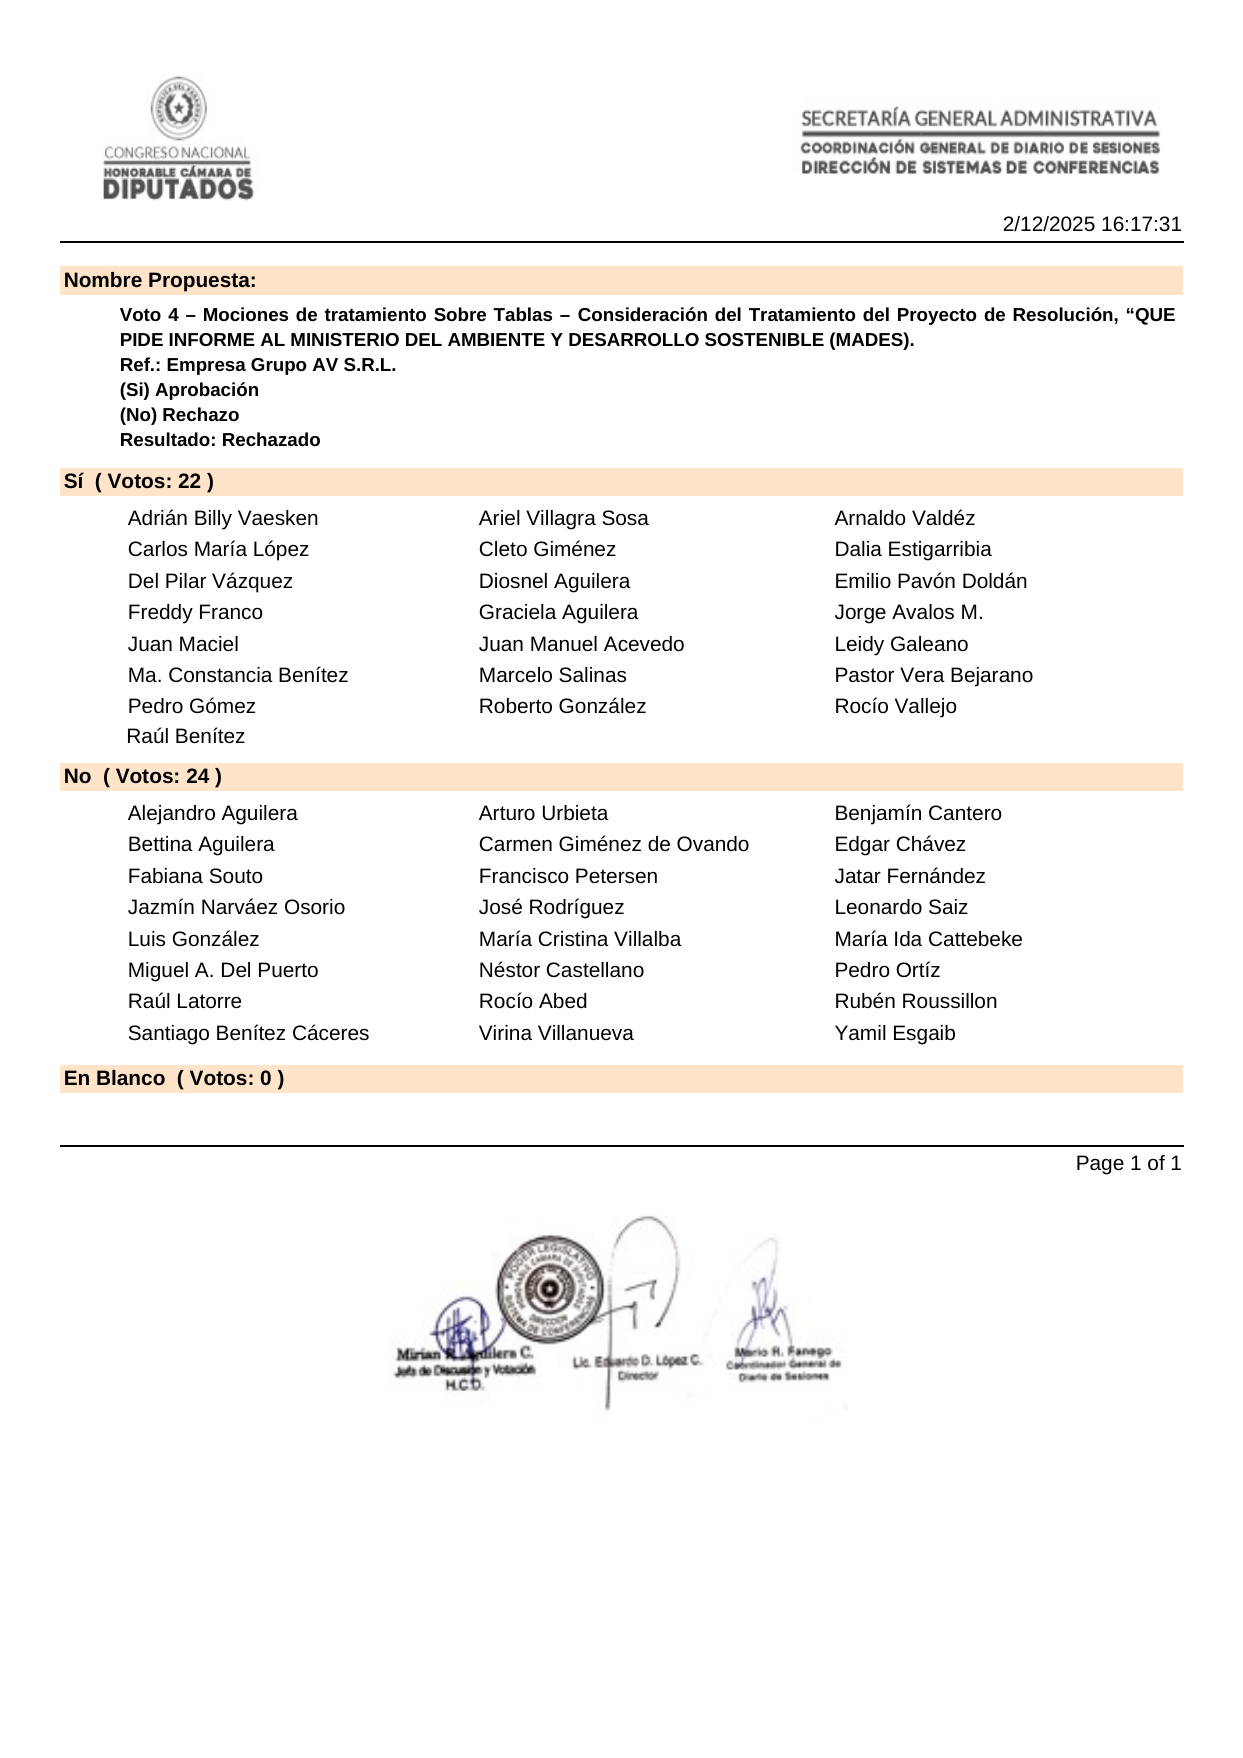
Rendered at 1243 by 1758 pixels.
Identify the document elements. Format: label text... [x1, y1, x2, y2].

table_cell [1168, 1116, 1183, 1145]
table_cell Adrián Billy Vaesken [125, 505, 462, 533]
table_cell [118, 451, 1178, 468]
table_cell [1184, 496, 1189, 505]
table_cell Emilio Pavón Doldán [831, 568, 1168, 596]
table_cell [1184, 721, 1189, 763]
table_cell [60, 295, 1183, 301]
table_cell [1184, 800, 1189, 828]
table_cell [1184, 957, 1189, 985]
table_cell [1184, 662, 1189, 690]
table_cell [1184, 831, 1189, 860]
table_cell [815, 505, 831, 763]
table_cell Pedro Gómez [125, 693, 462, 721]
table_cell Diosnel Aguilera [476, 568, 815, 596]
table_cell Fabiana Souto [125, 863, 462, 891]
table_cell [462, 505, 476, 763]
table_cell [831, 721, 1168, 763]
table_cell [476, 1048, 815, 1065]
table_cell [1168, 505, 1183, 763]
table_cell [815, 800, 831, 1065]
table_cell Carmen Giménez de Ovando [476, 831, 815, 860]
table_cell [1184, 245, 1189, 266]
table_cell [1184, 568, 1189, 596]
table_cell Pastor Vera Bejarano [831, 662, 1168, 690]
table_cell Rocío Vallejo [831, 693, 1168, 721]
table_cell Ma. Constancia Benítez [125, 662, 462, 690]
table_cell Raúl Latorre [125, 988, 462, 1016]
table_cell Virina Villanueva [476, 1019, 815, 1048]
table_cell [1184, 266, 1189, 295]
table_header [60, 207, 649, 241]
table_cell Graciela Aguilera [476, 599, 815, 627]
table_cell Alejandro Aguilera [125, 800, 462, 828]
table_cell Cleto Giménez [476, 536, 815, 565]
table_cell [125, 1048, 462, 1065]
table_cell [1184, 988, 1189, 1016]
table_cell [831, 1048, 1168, 1065]
table_cell José Rodríguez [476, 894, 815, 922]
table_cell [125, 1116, 462, 1145]
table_cell [476, 721, 815, 763]
table_cell [1184, 536, 1189, 565]
table_header [1184, 207, 1189, 241]
table_cell [60, 791, 1183, 800]
table_cell En Blanco ( Votos: 0 ) [60, 1065, 1183, 1093]
table_cell Jorge Avalos M. [831, 599, 1168, 627]
table_cell Arnaldo Valdéz [831, 505, 1168, 533]
table_cell Rocío Abed [476, 988, 815, 1016]
table_cell Juan Manuel Acevedo [476, 630, 815, 659]
table_cell Ariel Villagra Sosa [476, 505, 815, 533]
table_cell [462, 800, 476, 1065]
table_cell Luis González [125, 925, 462, 954]
table_cell Roberto González [476, 693, 815, 721]
table_cell María Ida Cattebeke [831, 925, 1168, 954]
table_cell [1184, 693, 1189, 721]
table_cell [815, 1116, 831, 1145]
table_cell [1184, 791, 1189, 800]
table_cell [1184, 863, 1189, 891]
table_cell María Cristina Villalba [476, 925, 815, 954]
table_cell Dalia Estigarribia [831, 536, 1168, 565]
table_cell Raúl Benítez [125, 721, 462, 763]
table_cell Bettina Aguilera [125, 831, 462, 860]
table_header 2/12/2025 16:17:31 [649, 207, 1183, 241]
table_cell [60, 496, 1183, 505]
table_cell [60, 1094, 1183, 1116]
table_cell [1184, 1065, 1189, 1093]
table_cell [60, 245, 1183, 266]
table_cell [1184, 468, 1189, 496]
table_cell [1184, 1149, 1189, 1183]
table_cell [476, 1116, 815, 1145]
table_cell Jatar Fernández [831, 863, 1168, 891]
table_cell Del Pilar Vázquez [125, 568, 462, 596]
table_cell Arturo Urbieta [476, 800, 815, 828]
table_cell Edgar Chávez [831, 831, 1168, 860]
table_cell Carlos María López [125, 536, 462, 565]
table_cell Page 1 of 1 [827, 1149, 1183, 1183]
table_cell Miguel A. Del Puerto [125, 957, 462, 985]
table_cell [60, 505, 124, 763]
table_cell Pedro Ortíz [831, 957, 1168, 985]
table_cell Rubén Roussillon [831, 988, 1168, 1016]
table_cell Juan Maciel [125, 630, 462, 659]
table_cell [1178, 301, 1189, 468]
table_cell Marcelo Salinas [476, 662, 815, 690]
table_cell [60, 1149, 827, 1183]
table_cell [1184, 1048, 1189, 1065]
table_cell No ( Votos: 24 ) [60, 763, 1183, 791]
table_cell Jazmín Narváez Osorio [125, 894, 462, 922]
table_cell [60, 1116, 124, 1145]
table_cell [462, 1116, 476, 1145]
table_cell Freddy Franco [125, 599, 462, 627]
table_cell Santiago Benítez Cáceres [125, 1019, 462, 1048]
table_cell Leidy Galeano [831, 630, 1168, 659]
table_cell Voto 4 – Mociones de tratamiento Sobre Tablas – Consideración del Tratamiento del Proyecto de Resolución, “QUE PIDE INFORME AL MINISTERIO DEL AMBIENTE Y DESARROLLO SOSTENIBLE (MADES). Ref.: Empresa Grupo AV S.R.L. (Si) Aprobación (No) Rechazo Resultado: Rechazado [118, 301, 1178, 451]
table_cell Sí ( Votos: 22 ) [60, 468, 1183, 496]
table_cell [1184, 894, 1189, 922]
table_cell Néstor Castellano [476, 957, 815, 985]
table_cell [1184, 925, 1189, 954]
table_cell [60, 301, 118, 468]
table_cell [60, 800, 124, 1065]
table_cell Yamil Esgaib [831, 1019, 1168, 1048]
table_cell [831, 1116, 1168, 1145]
table_cell Benjamín Cantero [831, 800, 1168, 828]
table_cell [1184, 630, 1189, 659]
table_cell [1168, 800, 1183, 1065]
table_cell Nombre Propuesta: [60, 266, 1183, 295]
table_cell [1184, 1019, 1189, 1048]
table_cell [1184, 763, 1189, 791]
table_cell [1184, 505, 1189, 533]
table_cell Francisco Petersen [476, 863, 815, 891]
table_cell [1184, 599, 1189, 627]
table_cell Leonardo Saiz [831, 894, 1168, 922]
table_cell [1184, 1116, 1189, 1145]
table_cell [1184, 1094, 1189, 1116]
